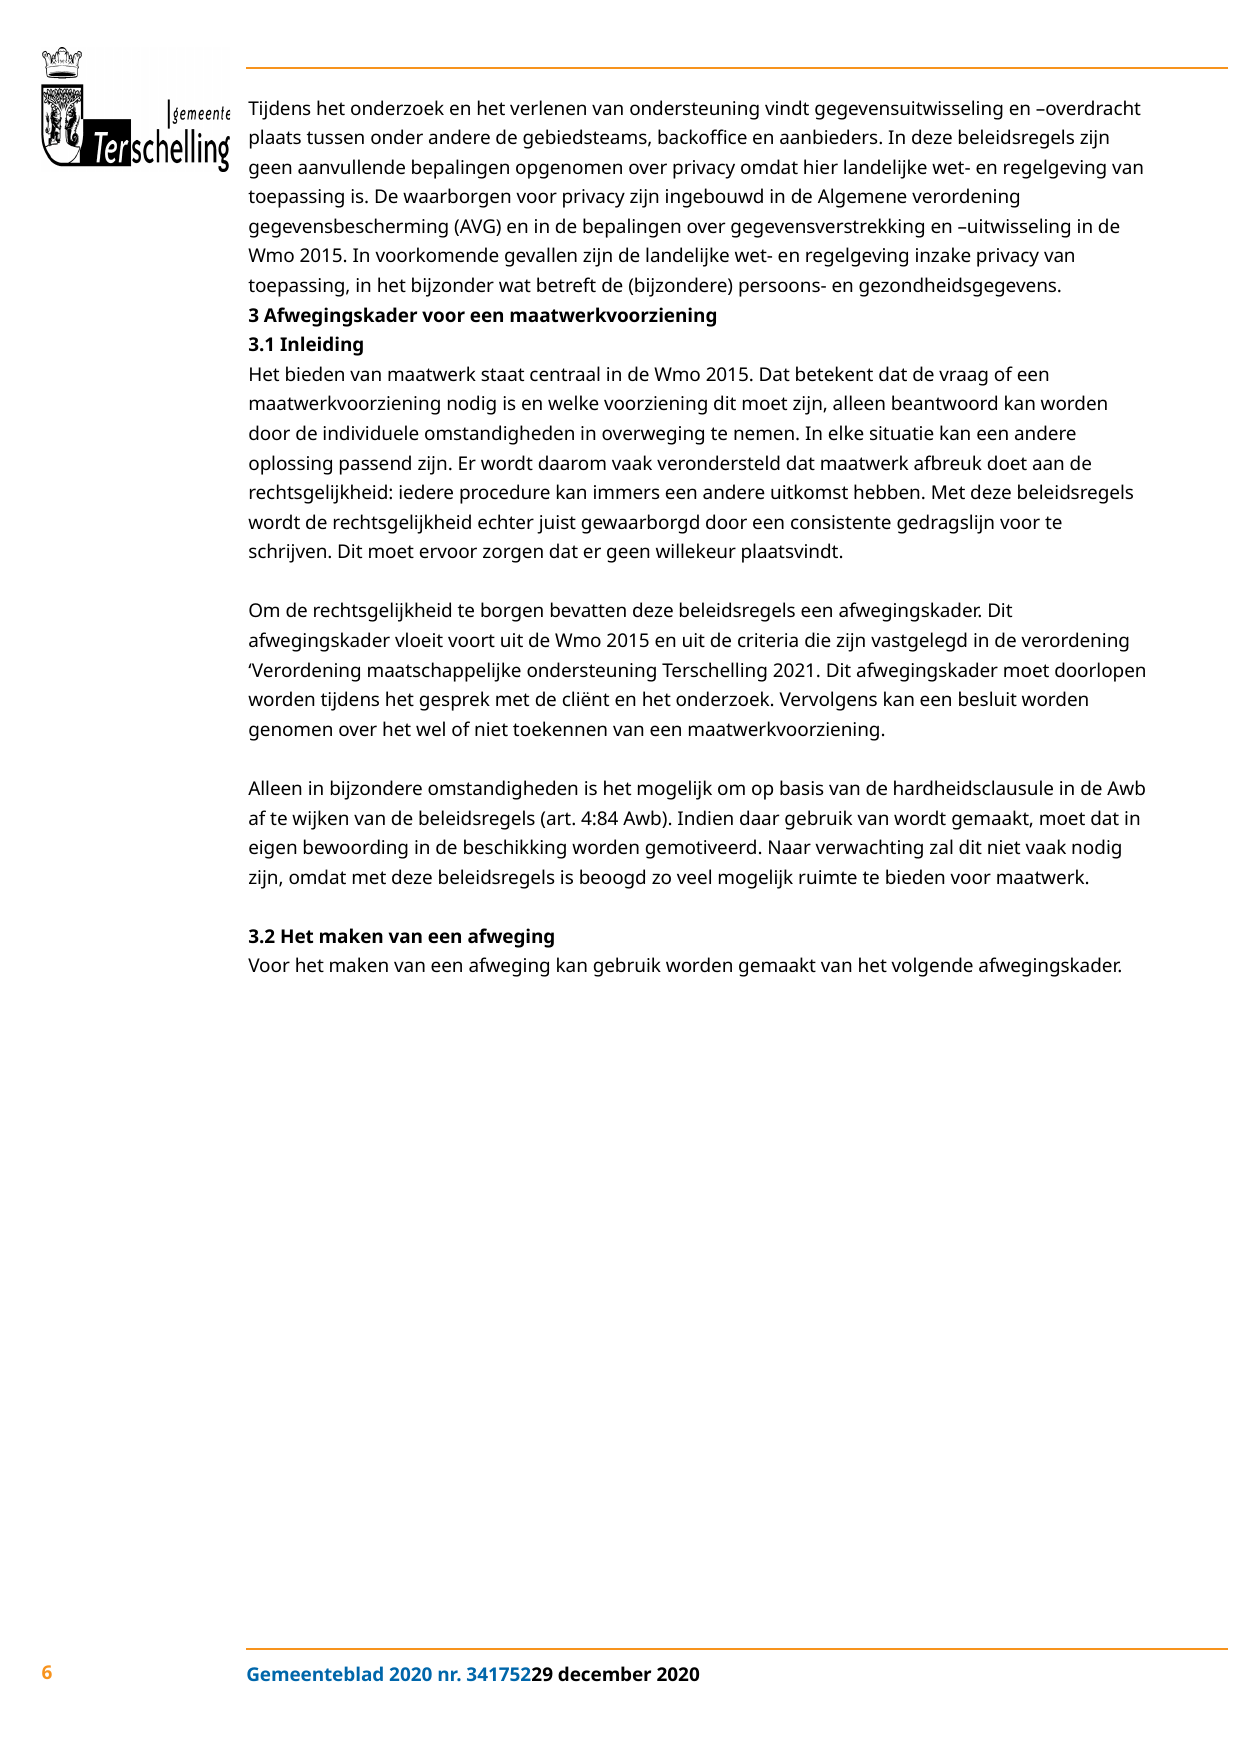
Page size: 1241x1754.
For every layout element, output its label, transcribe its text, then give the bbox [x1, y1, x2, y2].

text Voor het maken van een afweging kan gebruik worden gemaakt van het volgende afwegingskader. [248, 953, 1152, 978]
text Tijdens het onderzoek en het verlenen van ondersteuning vindt gegevensuitwisseling en –overdracht plaats tussen onder andere de gebiedsteams, backoffice en aanbieders. In deze beleidsregels zijn geen aanvullende bepalingen opgenomen over privacy omdat hier landelijke wet- en regelgeving van toepassing is. De waarborgen voor privacy zijn ingebouwd in de Algemene verordening gegevensbescherming (AVG) en in de bepalingen over gegevensverstrekking en –uitwisseling in de Wmo 2015. In voorkomende gevallen zijn de landelijke wet- en regelgeving inzake privacy van toepassing, in het bijzonder wat betreft de (bijzondere) persoons- en gezondheidsgegevens. [248, 95, 1152, 298]
picture [41, 47, 231, 172]
text 3.2 Het maken van een afweging [248, 923, 1152, 949]
text Alleen in bijzondere omstandigheden is het mogelijk om op basis van de hardheidsclausule in de Awb af te wijken van de beleidsregels (art. 4:84 Awb). Indien daar gebruik van wordt gemaakt, moet dat in eigen bewoording in de beschikking worden gemotiveerd. Naar verwachting zal dit niet vaak nodig zijn, omdat met deze beleidsregels is beoogd zo veel mogelijk ruimte te bieden voor maatwerk. [248, 775, 1152, 890]
text Om de rechtsgelijkheid te borgen bevatten deze beleidsregels een afwegingskader. Dit afwegingskader vloeit voort uit de Wmo 2015 en uit de criteria die zijn vastgelegd in de verordening ‘Verordening maatschappelijke ondersteuning Terschelling 2021. Dit afwegingskader moet doorlopen worden tijdens het gesprek met de cliënt en het onderzoek. Vervolgens kan een besluit worden genomen over het wel of niet toekennen van een maatwerkvoorziening. [248, 598, 1152, 742]
text Het bieden van maatwerk staat centraal in de Wmo 2015. Dat betekent dat de vraag of een maatwerkvoorziening nodig is en welke voorziening dit moet zijn, alleen beantwoord kan worden door de individuele omstandigheden in overweging te nemen. In elke situatie kan een andere oplossing passend zijn. Er wordt daarom vaak verondersteld dat maatwerk afbreuk doet aan de rechtsgelijkheid: iedere procedure kan immers een andere uitkomst hebben. Met deze beleidsregels wordt de rechtsgelijkheid echter juist gewaarborgd door een consistente gedragslijn voor te schrijven. Dit moet ervoor zorgen dat er geen willekeur plaatsvindt. [248, 361, 1152, 564]
text 3 Afwegingskader voor een maatwerkvoorziening [248, 302, 1152, 328]
text 3.1 Inleiding [248, 331, 1152, 357]
